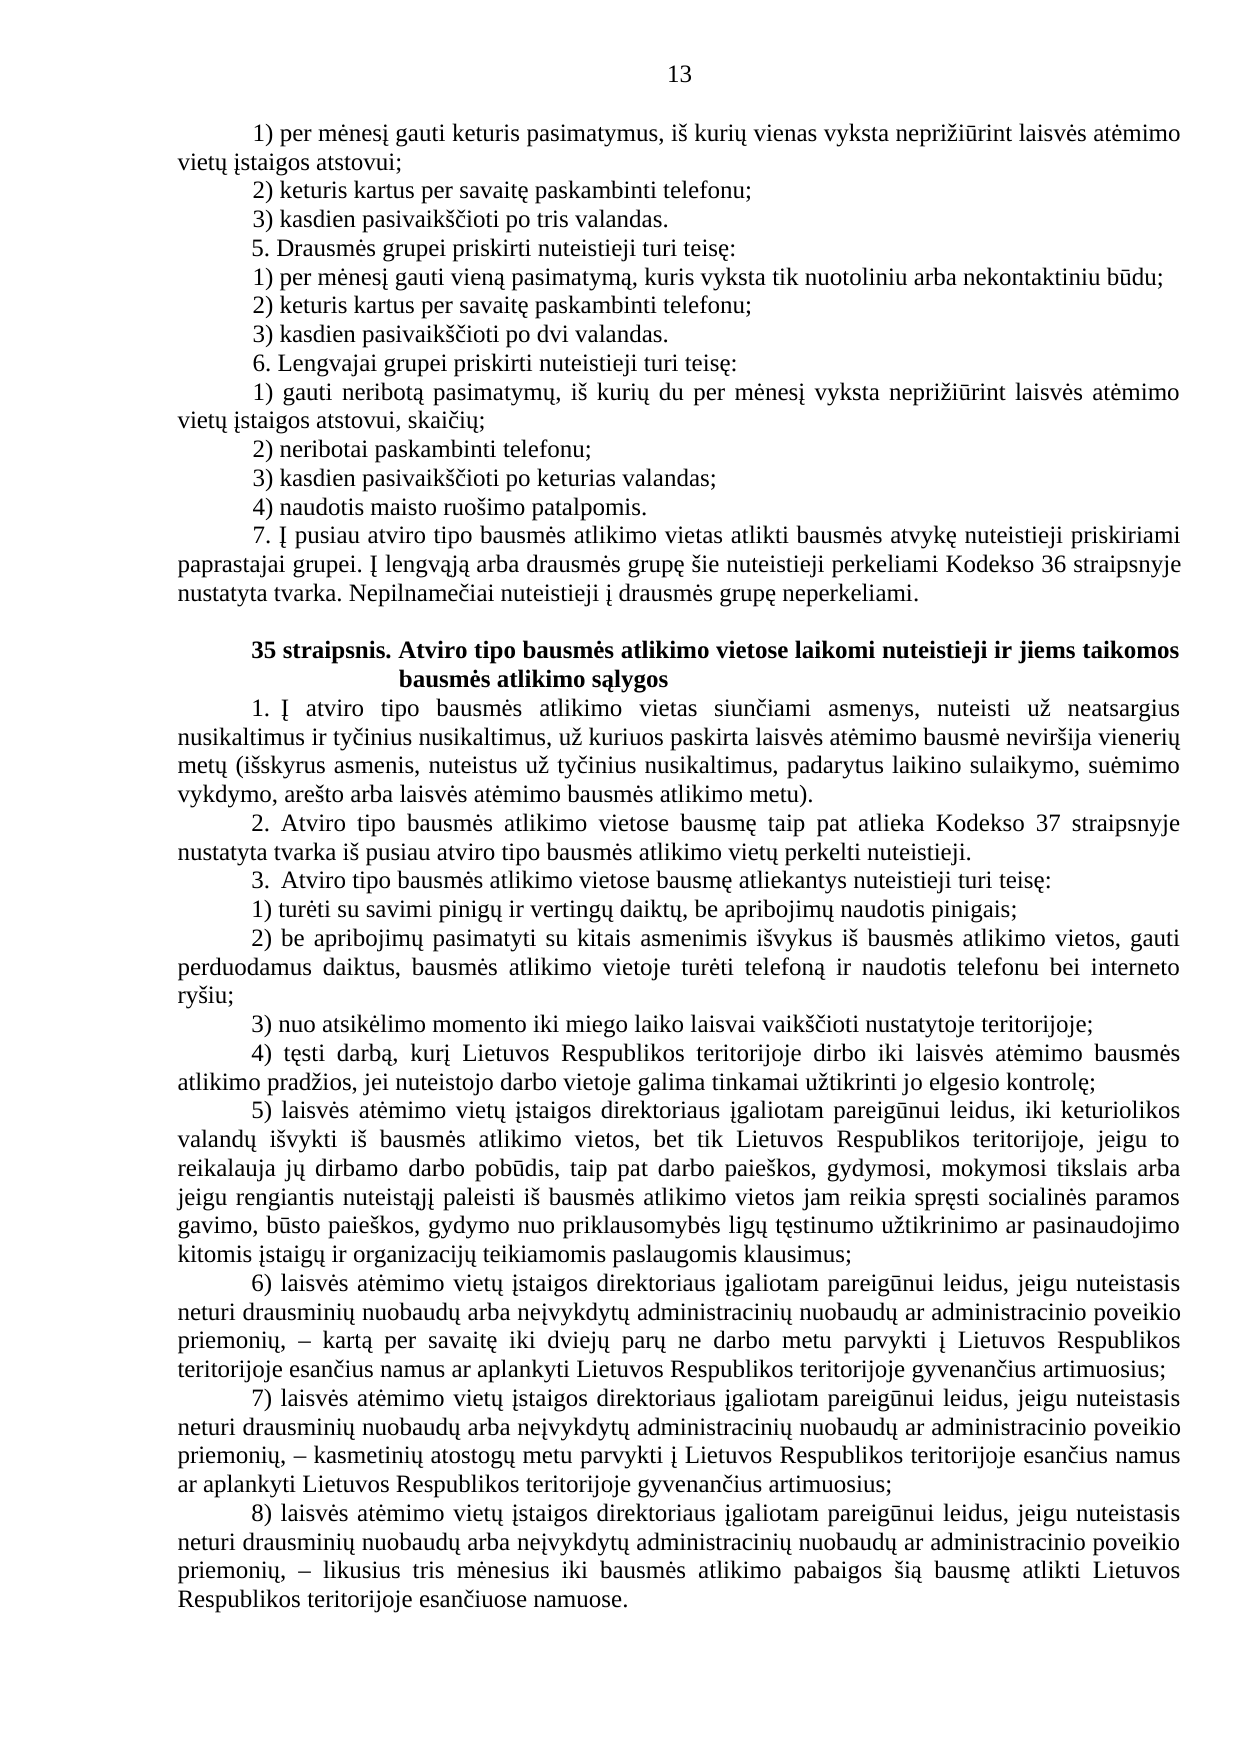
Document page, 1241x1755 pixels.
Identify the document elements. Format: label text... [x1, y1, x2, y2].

text 5) laisvės atėmimo vietų įstaigos direktoriaus įgaliotam pareigūnui leidus, iki keturiolikos valandų išvykti iš bausmės atlikimo vietos, bet tik Lietuvos Respublikos teritorijoje, jeigu to reikalauja jų dirbamo darbo pobūdis, taip pat darbo paieškos, gydymosi, mokymosi tikslais arba jeigu rengiantis nuteistąjį paleisti iš bausmės atlikimo vietos jam reikia spręsti socialinės paramos gavimo, būsto paieškos, gydymo nuo priklausomybės ligų tęstinumo užtikrinimo ar pasinaudojimo kitomis įstaigų ir organizacijų teikiamomis paslaugomis klausimus; [177, 1096, 1181, 1268]
text 2) keturis kartus per savaitę paskambinti telefonu; [177, 291, 1181, 319]
text 1) per mėnesį gauti keturis pasimatymus, iš kurių vienas vyksta neprižiūrint laisvės atėmimo vietų įstaigos atstovui; [177, 118, 1181, 176]
text 2) keturis kartus per savaitę paskambinti telefonu; [177, 176, 1181, 204]
text 4) naudotis maisto ruošimo patalpomis. [177, 492, 1181, 521]
text 3) nuo atsikėlimo momento iki miego laiko laisvai vaikščioti nustatytoje teritorijoje; [177, 1009, 1181, 1038]
text 1. Į atviro tipo bausmės atlikimo vietas siunčiami asmenys, nuteisti už neatsargius nusikaltimus ir tyčinius nusikaltimus, už kuriuos paskirta laisvės atėmimo bausmė neviršija vienerių metų (išskyrus asmenis, nuteistus už tyčinius nusikaltimus, padarytus laikino sulaikymo, suėmimo vykdymo, arešto arba laisvės atėmimo bausmės atlikimo metu). [177, 693, 1181, 808]
text 6) laisvės atėmimo vietų įstaigos direktoriaus įgaliotam pareigūnui leidus, jeigu nuteistasis neturi drausminių nuobaudų arba neįvykdytų administracinių nuobaudų ar administracinio poveikio priemonių, – kartą per savaitę iki dviejų parų ne darbo metu parvykti į Lietuvos Respublikos teritorijoje esančius namus ar aplankyti Lietuvos Respublikos teritorijoje gyvenančius artimuosius; [177, 1268, 1181, 1383]
text 1) per mėnesį gauti vieną pasimatymą, kuris vyksta tik nuotoliniu arba nekontaktiniu būdu; [177, 262, 1181, 291]
text 3) kasdien pasivaikščioti po keturias valandas; [177, 463, 1181, 492]
text 8) laisvės atėmimo vietų įstaigos direktoriaus įgaliotam pareigūnui leidus, jeigu nuteistasis neturi drausminių nuobaudų arba neįvykdytų administracinių nuobaudų ar administracinio poveikio priemonių, – likusius tris mėnesius iki bausmės atlikimo pabaigos šią bausmę atlikti Lietuvos Respublikos teritorijoje esančiuose namuose. [177, 1498, 1181, 1613]
text 7. Į pusiau atviro tipo bausmės atlikimo vietas atlikti bausmės atvykę nuteistieji priskiriami paprastajai grupei. Į lengvąją arba drausmės grupę šie nuteistieji perkeliami Kodekso 36 straipsnyje nustatyta tvarka. Nepilnamečiai nuteistieji į drausmės grupę neperkeliami. [177, 521, 1181, 607]
text 6. Lengvajai grupei priskirti nuteistieji turi teisę: [177, 348, 1181, 377]
text 4) tęsti darbą, kurį Lietuvos Respublikos teritorijoje dirbo iki laisvės atėmimo bausmės atlikimo pradžios, jei nuteistojo darbo vietoje galima tinkamai užtikrinti jo elgesio kontrolę; [177, 1038, 1181, 1096]
text 1) turėti su savimi pinigų ir vertingų daiktų, be apribojimų naudotis pinigais; [177, 894, 1181, 923]
text 3. Atviro tipo bausmės atlikimo vietose bausmę atliekantys nuteistieji turi teisę: [177, 866, 1181, 894]
text 5. Drausmės grupei priskirti nuteistieji turi teisę: [177, 233, 1181, 262]
text 2) be apribojimų pasimatyti su kitais asmenimis išvykus iš bausmės atlikimo vietos, gauti perduodamus daiktus, bausmės atlikimo vietoje turėti telefoną ir naudotis telefonu bei interneto ryšiu; [177, 923, 1181, 1009]
text 35 straipsnis. Atviro tipo bausmės atlikimo vietose laikomi nuteistieji ir jiems taikomos bausmės atlikimo sąlygos [251, 636, 1181, 693]
text 1) gauti neribotą pasimatymų, iš kurių du per mėnesį vyksta neprižiūrint laisvės atėmimo vietų įstaigos atstovui, skaičių; [177, 377, 1181, 434]
text 3) kasdien pasivaikščioti po tris valandas. [177, 204, 1181, 233]
text 7) laisvės atėmimo vietų įstaigos direktoriaus įgaliotam pareigūnui leidus, jeigu nuteistasis neturi drausminių nuobaudų arba neįvykdytų administracinių nuobaudų ar administracinio poveikio priemonių, – kasmetinių atostogų metu parvykti į Lietuvos Respublikos teritorijoje esančius namus ar aplankyti Lietuvos Respublikos teritorijoje gyvenančius artimuosius; [177, 1383, 1181, 1498]
text 2. Atviro tipo bausmės atlikimo vietose bausmę taip pat atlieka Kodekso 37 straipsnyje nustatyta tvarka iš pusiau atviro tipo bausmės atlikimo vietų perkelti nuteistieji. [177, 808, 1181, 866]
text 2) neribotai paskambinti telefonu; [177, 434, 1181, 463]
text 3) kasdien pasivaikščioti po dvi valandas. [177, 319, 1181, 348]
